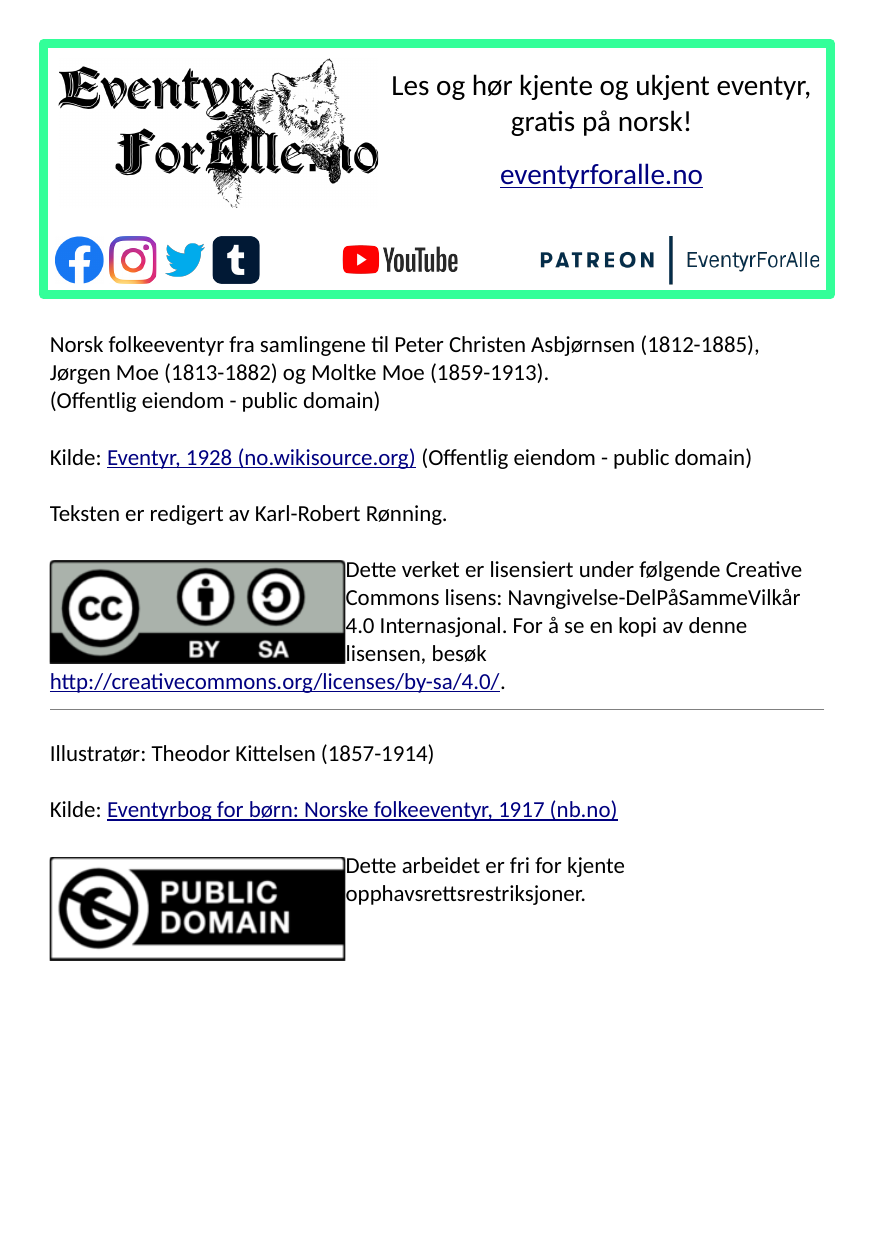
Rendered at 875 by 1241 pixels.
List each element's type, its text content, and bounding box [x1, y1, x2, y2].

text Teksten er redigert av Karl-Robert Rønning. [49, 499, 824, 527]
text Dette verket er lisensiert under følgende Creative Commons lisens: Navngivelse-DelPåSammeVilkår 4.0 Internasjonal. For å se en kopi av denne lisensen, besøk http://creativecommons.org/licenses/by-sa/4.0/. [49, 555, 824, 695]
picture [58, 58, 379, 208]
picture [54, 236, 104, 284]
picture [342, 245, 458, 274]
picture [49, 560, 346, 664]
text Kilde: Eventyr, 1928 (no.wikisource.org) (Offentlig eiendom - public domain) [49, 443, 824, 471]
picture [161, 236, 208, 284]
text eventyrforalle.no [379, 156, 824, 192]
text Les og hør kjente og ukjent eventyr, gratis på norsk! [379, 67, 824, 138]
text Norsk folkeeventyr fra samlingene til Peter Christen Asbjørnsen (1812-1885), Jørgen Moe (1813-1882) og Moltke Moe (1859-1913). (Offentlig eiendom - public domain) [49, 331, 824, 414]
picture [212, 236, 260, 284]
picture [109, 236, 157, 284]
text Dette arbeidet er fri for kjente opphavsrettsrestriksjoner. [49, 851, 824, 907]
picture [49, 857, 346, 961]
text Illustratør: Theodor Kittelsen (1857-1914) [49, 739, 824, 767]
picture [540, 233, 820, 287]
text Kilde: Eventyrbog for børn: Norske folkeeventyr, 1917 (nb.no) [49, 795, 824, 823]
